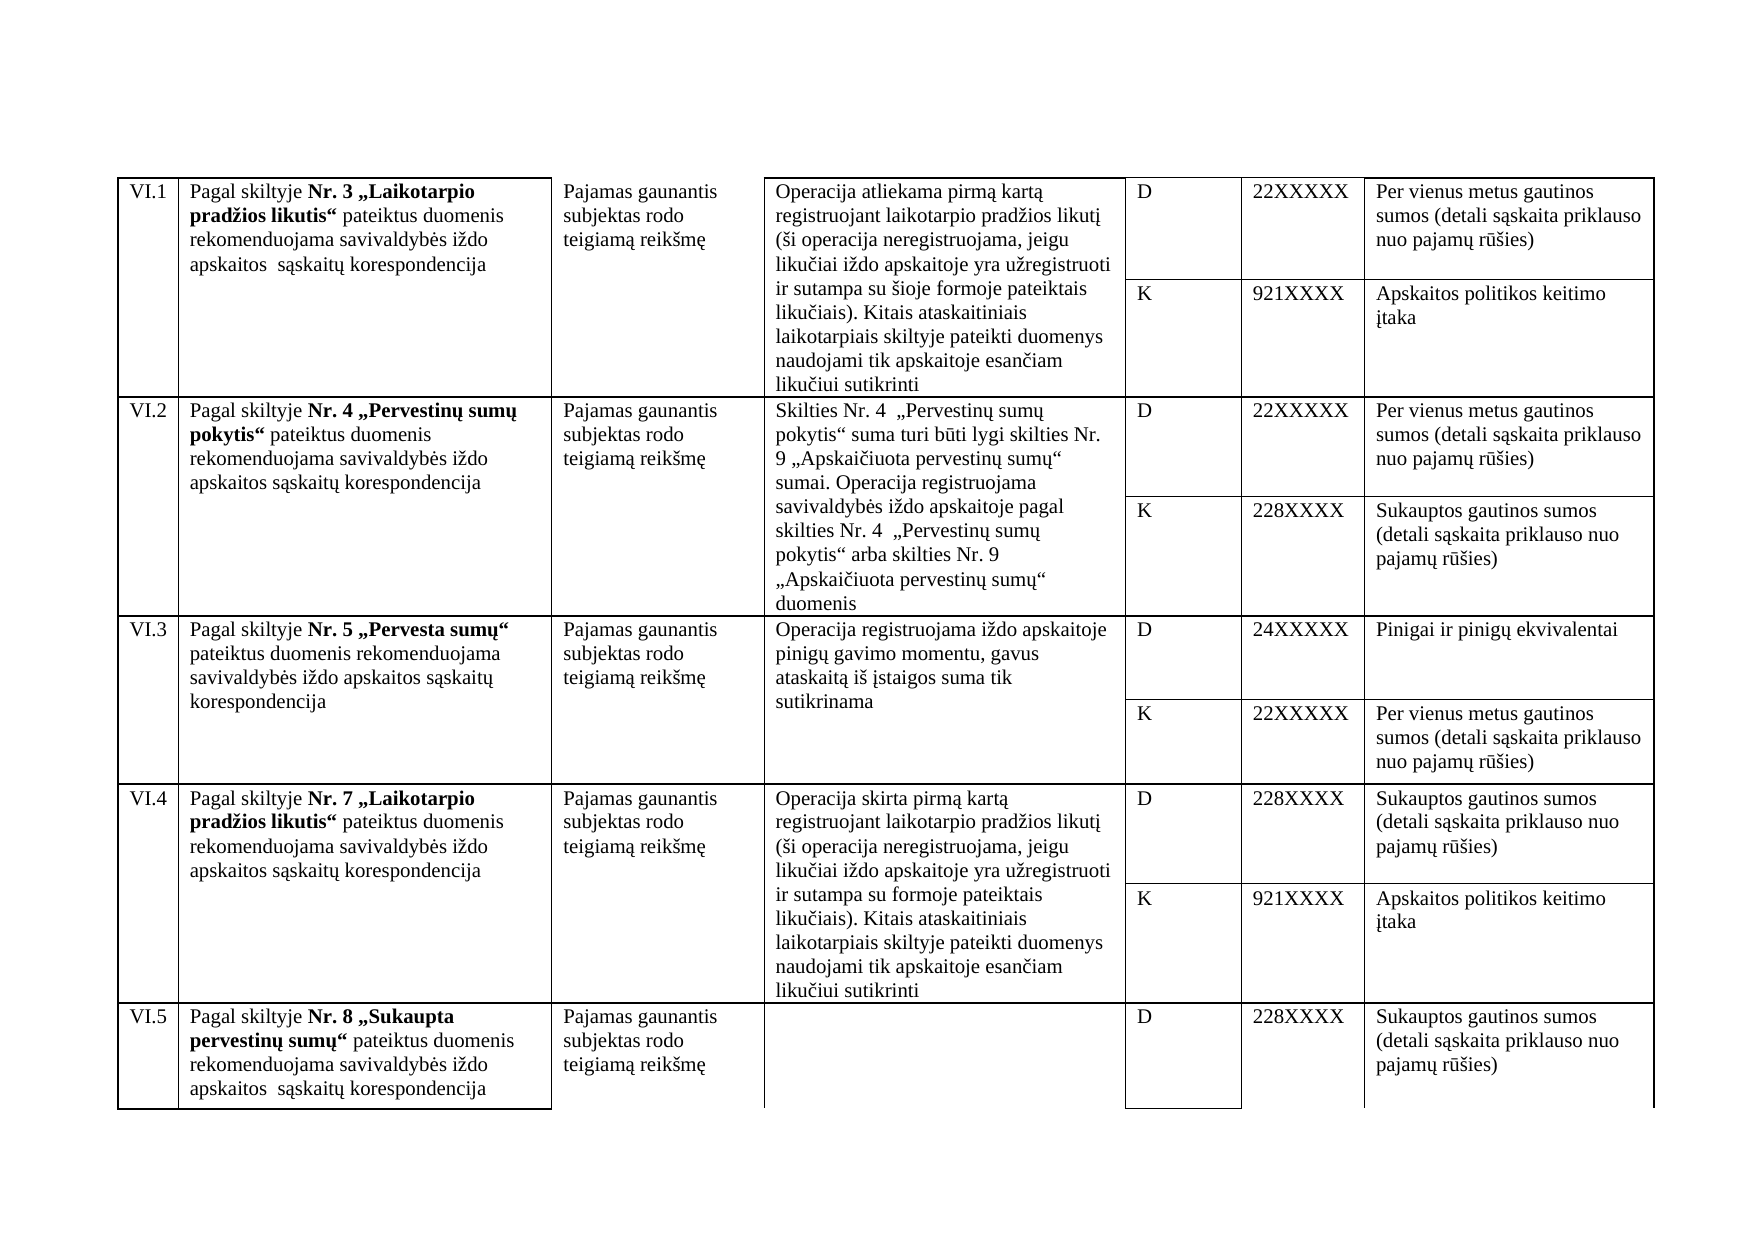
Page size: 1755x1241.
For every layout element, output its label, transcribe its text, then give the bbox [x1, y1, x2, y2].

table_cell [552, 279, 764, 396]
table_cell K [1126, 280, 1241, 396]
table_cell Pajamas gaunantis subjektas rodo teigiamą reikšmę [552, 398, 764, 496]
table_cell Operacija skirta pirmą kartą registruojant laikotarpio pradžios likutį (ši operacija neregistruojama, jeigu likučiai iždo apskaitoje yra užregistruoti ir sutampa su formoje pateiktais likučiais). Kitais ataskaitiniais laikotarpiais skiltyje pateikti duomenys naudojami tik apskaitoje esančiam likučiui sutikrinti [765, 785, 1125, 1002]
table_cell D [1126, 617, 1241, 699]
table_cell Per vienus metus gautinos sumos (detali sąskaita priklauso nuo pajamų rūšies) [1365, 398, 1653, 496]
table_cell [765, 1004, 1125, 1108]
table_cell 228XXXX [1242, 497, 1364, 614]
table_cell K [1126, 884, 1241, 1002]
table_cell 228XXXX [1242, 785, 1364, 883]
table_cell VI.4 [119, 785, 178, 1002]
table_cell Per vienus metus gautinos sumos (detali sąskaita priklauso nuo pajamų rūšies) [1365, 179, 1653, 279]
table_cell Sukauptos gautinos sumos (detali sąskaita priklauso nuo pajamų rūšies) [1365, 785, 1653, 883]
table_cell Sukauptos gautinos sumos (detali sąskaita priklauso nuo pajamų rūšies) [1365, 1004, 1653, 1108]
table_cell 921XXXX [1242, 280, 1364, 396]
table_cell Per vienus metus gautinos sumos (detali sąskaita priklauso nuo pajamų rūšies) [1365, 700, 1653, 783]
table_cell Pajamas gaunantis subjektas rodo teigiamą reikšmę [552, 177, 764, 279]
table_cell Apskaitos politikos keitimo įtaka [1365, 884, 1653, 1002]
table_cell Skilties Nr. 4 „Pervestinų sumų pokytis“ suma turi būti lygi skilties Nr. 9 „Apskaičiuota pervestinų sumų“ sumai. Operacija registruojama savivaldybės iždo apskaitoje pagal skilties Nr. 4 „Pervestinų sumų pokytis“ arba skilties Nr. 9 „Apskaičiuota pervestinų sumų“ duomenis [765, 398, 1125, 614]
table_cell VI.1 [119, 179, 178, 396]
table_cell Pagal skiltyje Nr. 8 „Sukaupta pervestinų sumų“ pateiktus duomenis rekomenduojama savivaldybės iždo apskaitos sąskaitų korespondencija [179, 1004, 551, 1108]
table_cell VI.5 [119, 1004, 178, 1108]
table_cell Operacija atliekama pirmą kartą registruojant laikotarpio pradžios likutį (ši operacija neregistruojama, jeigu likučiai iždo apskaitoje yra užregistruoti ir sutampa su šioje formoje pateiktais likučiais). Kitais ataskaitiniais laikotarpiais skiltyje pateikti duomenys naudojami tik apskaitoje esančiam likučiui sutikrinti [765, 179, 1125, 396]
table_cell 24XXXXX [1242, 617, 1364, 699]
table_cell D [1126, 785, 1241, 883]
table_cell Pajamas gaunantis subjektas rodo teigiamą reikšmę [552, 1004, 764, 1108]
table_cell Pagal skiltyje Nr. 3 „Laikotarpio pradžios likutis“ pateiktus duomenis rekomenduojama savivaldybės iždo apskaitos sąskaitų korespondencija [179, 179, 551, 396]
table_cell Pagal skiltyje Nr. 5 „Pervesta sumų“ pateiktus duomenis rekomenduojama savivaldybės iždo apskaitos sąskaitų korespondencija [179, 617, 551, 783]
table_cell K [1126, 497, 1241, 614]
table_cell K [1126, 700, 1241, 783]
table_cell Pajamas gaunantis subjektas rodo teigiamą reikšmę [552, 785, 764, 1002]
table_cell Sukauptos gautinos sumos (detali sąskaita priklauso nuo pajamų rūšies) [1365, 497, 1653, 614]
table_cell 22XXXXX [1242, 700, 1364, 783]
table_cell Pagal skiltyje Nr. 7 „Laikotarpio pradžios likutis“ pateiktus duomenis rekomenduojama savivaldybės iždo apskaitos sąskaitų korespondencija [179, 785, 551, 1002]
table_cell 921XXXX [1242, 884, 1364, 1002]
table_cell D [1126, 398, 1241, 496]
table_cell 22XXXXX [1242, 178, 1364, 279]
table_cell 228XXXX [1242, 1004, 1364, 1108]
table_cell VI.3 [119, 617, 178, 783]
table_cell D [1126, 1004, 1241, 1108]
table_cell Pajamas gaunantis subjektas rodo teigiamą reikšmę [552, 617, 764, 783]
table_cell [552, 496, 764, 614]
table_cell D [1126, 178, 1241, 279]
table_cell VI.2 [119, 398, 178, 614]
table_cell Pagal skiltyje Nr. 4 „Pervestinų sumų pokytis“ pateiktus duomenis rekomenduojama savivaldybės iždo apskaitos sąskaitų korespondencija [179, 398, 551, 614]
table_cell Apskaitos politikos keitimo įtaka [1365, 280, 1653, 396]
table_cell Pinigai ir pinigų ekvivalentai [1365, 617, 1653, 699]
table_cell Operacija registruojama iždo apskaitoje pinigų gavimo momentu, gavus ataskaitą iš įstaigos suma tik sutikrinama [765, 617, 1125, 783]
table_cell 22XXXXX [1242, 398, 1364, 496]
